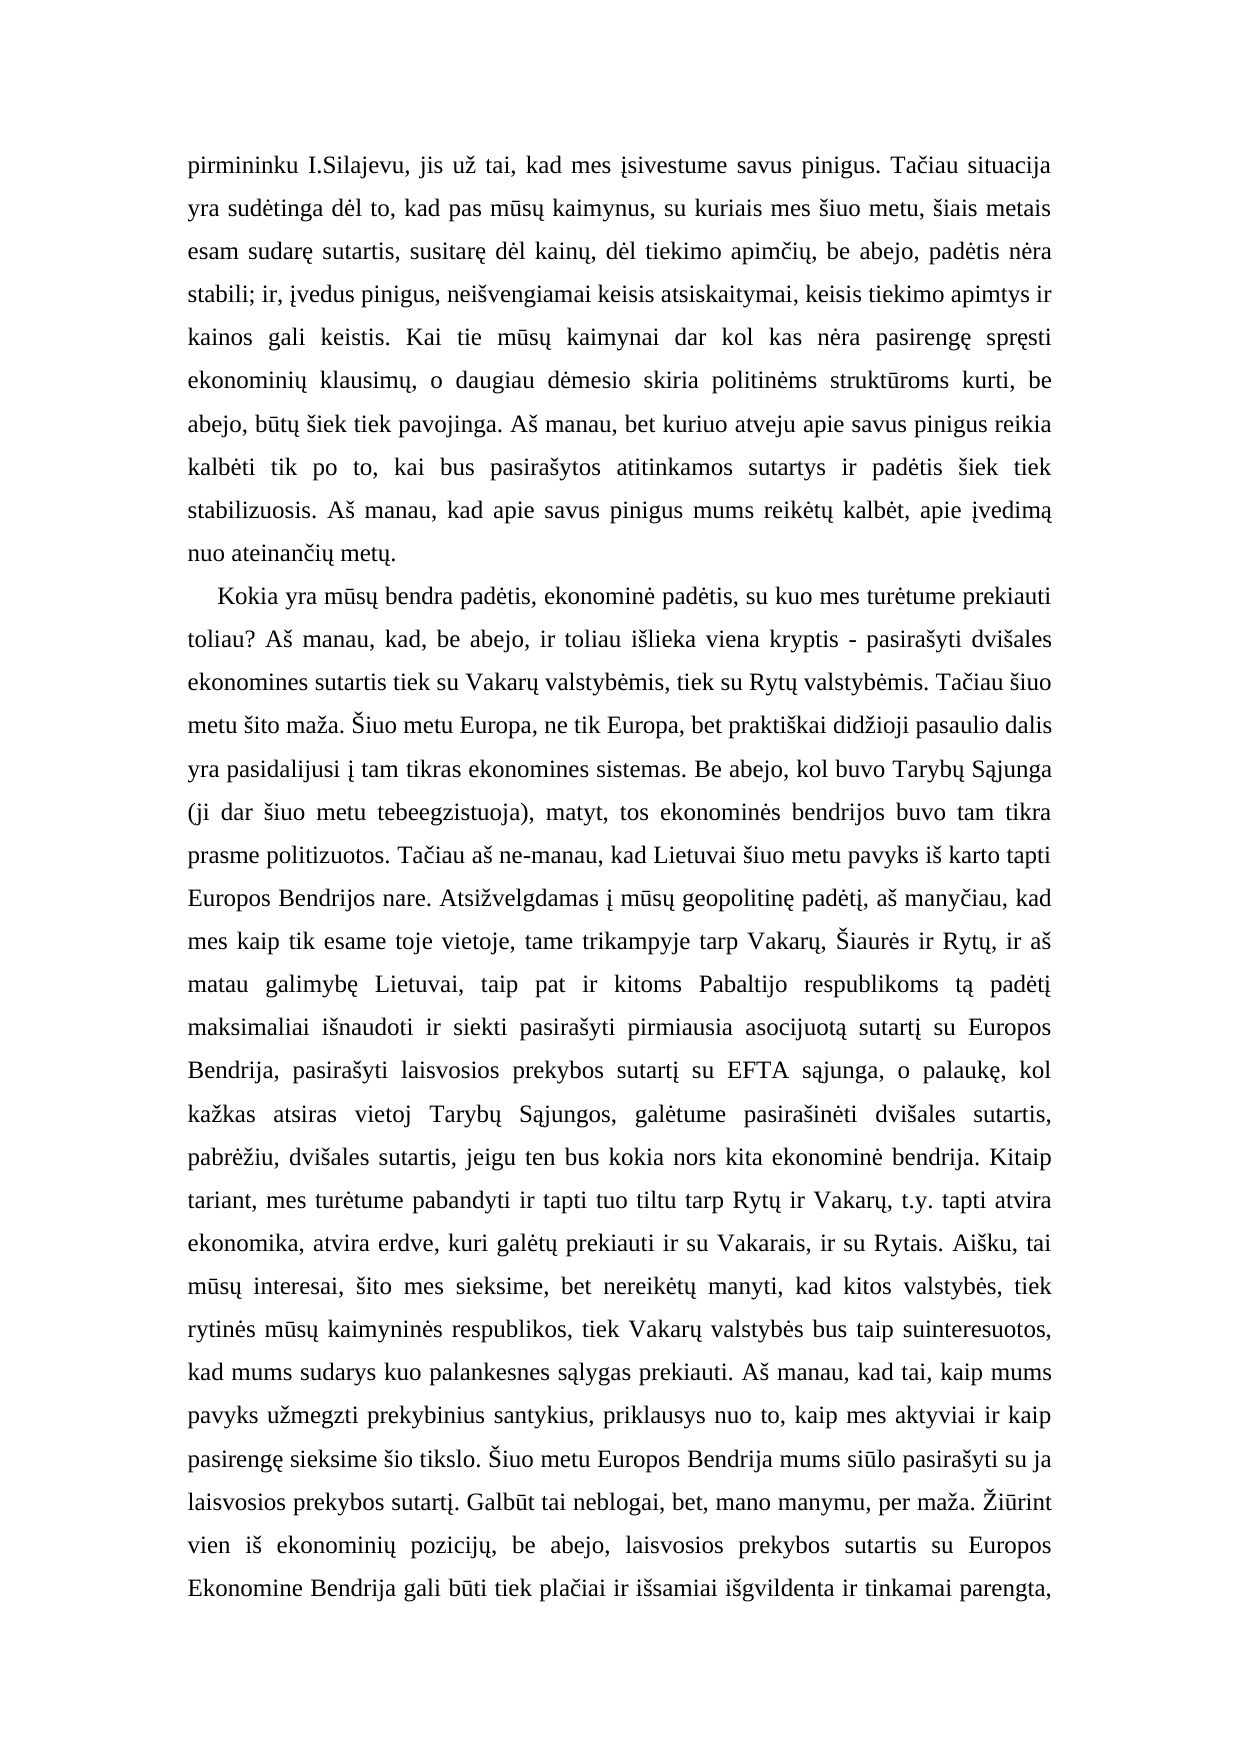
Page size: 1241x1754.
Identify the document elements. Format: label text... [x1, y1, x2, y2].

text Kokia yra mūsų bendra padėtis, ekonominė padėtis, su kuo mes turėtume prekiauti toliau? Aš manau, kad, be abejo, ir toliau išlieka viena kryptis - pasirašyti dvišales ekonomines sutartis tiek su Vakarų valstybėmis, tiek su Rytų valstybėmis. Tačiau šiuo metu šito maža. Šiuo metu Europa, ne tik Europa, bet praktiškai didžioji pasaulio dalis yra pasidalijusi į tam tikras ekonomines sistemas. Be abejo, kol buvo Tarybų Sąjunga (ji dar šiuo metu tebeegzistuoja), matyt, tos ekonominės bendrijos buvo tam tikra prasme politizuotos. Tačiau aš ne-manau, kad Lietuvai šiuo metu pavyks iš karto tapti Europos Bendrijos nare. Atsižvelgdamas į mūsų geopolitinę padėtį, aš manyčiau, kad mes kaip tik esame toje vietoje, tame trikampyje tarp Vakarų, Šiaurės ir Rytų, ir aš matau galimybę Lietuvai, taip pat ir kitoms Pabaltijo respublikoms tą padėtį maksimaliai išnaudoti ir siekti pasirašyti pirmiausia asocijuotą sutartį su Europos Bendrija, pasirašyti laisvosios prekybos sutartį su EFTA sąjunga, o palaukę, kol kažkas atsiras vietoj Tarybų Sąjungos, galėtume pasirašinėti dvišales sutartis, pabrėžiu, dvišales sutartis, jeigu ten bus kokia nors kita ekonominė bendrija. Kitaip tariant, mes turėtume pabandyti ir tapti tuo tiltu tarp Rytų ir Vakarų, t.y. tapti atvira ekonomika, atvira erdve, kuri galėtų prekiauti ir su Vakarais, ir su Rytais. Aišku, tai mūsų interesai, šito mes sieksime, bet nereikėtų manyti, kad kitos valstybės, tiek rytinės mūsų kaimyninės respublikos, tiek Vakarų valstybės bus taip suinteresuotos, kad mums sudarys kuo palankesnes sąlygas prekiauti. Aš manau, kad tai, kaip mums pavyks užmegzti prekybinius santykius, priklausys nuo to, kaip mes aktyviai ir kaip pasirengę sieksime šio tikslo. Šiuo metu Europos Bendrija mums siūlo pasirašyti su ja laisvosios prekybos sutartį. Galbūt tai neblogai, bet, mano manymu, per maža. Žiūrint vien iš ekonominių pozicijų, be abejo, laisvosios prekybos sutartis su Europos Ekonomine Bendrija gali būti tiek plačiai ir išsamiai išgvildenta ir tinkamai parengta, [187, 581, 1053, 1602]
text pirmininku I.Silajevu, jis už tai, kad mes įsivestume savus pinigus. Tačiau situacija yra sudėtinga dėl to, kad pas mūsų kaimynus, su kuriais mes šiuo metu, šiais metais esam sudarę sutartis, susitarę dėl kainų, dėl tiekimo apimčių, be abejo, padėtis nėra stabili; ir, įvedus pinigus, neišvengiamai keisis atsiskaitymai, keisis tiekimo apimtys ir kainos gali keistis. Kai tie mūsų kaimynai dar kol kas nėra pasirengę spręsti ekonominių klausimų, o daugiau dėmesio skiria politinėms struktūroms kurti, be abejo, būtų šiek tiek pavojinga. Aš manau, bet kuriuo atveju apie savus pinigus reikia kalbėti tik po to, kai bus pasirašytos atitinkamos sutartys ir padėtis šiek tiek stabilizuosis. Aš manau, kad apie savus pinigus mums reikėtų kalbėt, apie įvedimą nuo ateinančių metų. [187, 150, 1053, 567]
